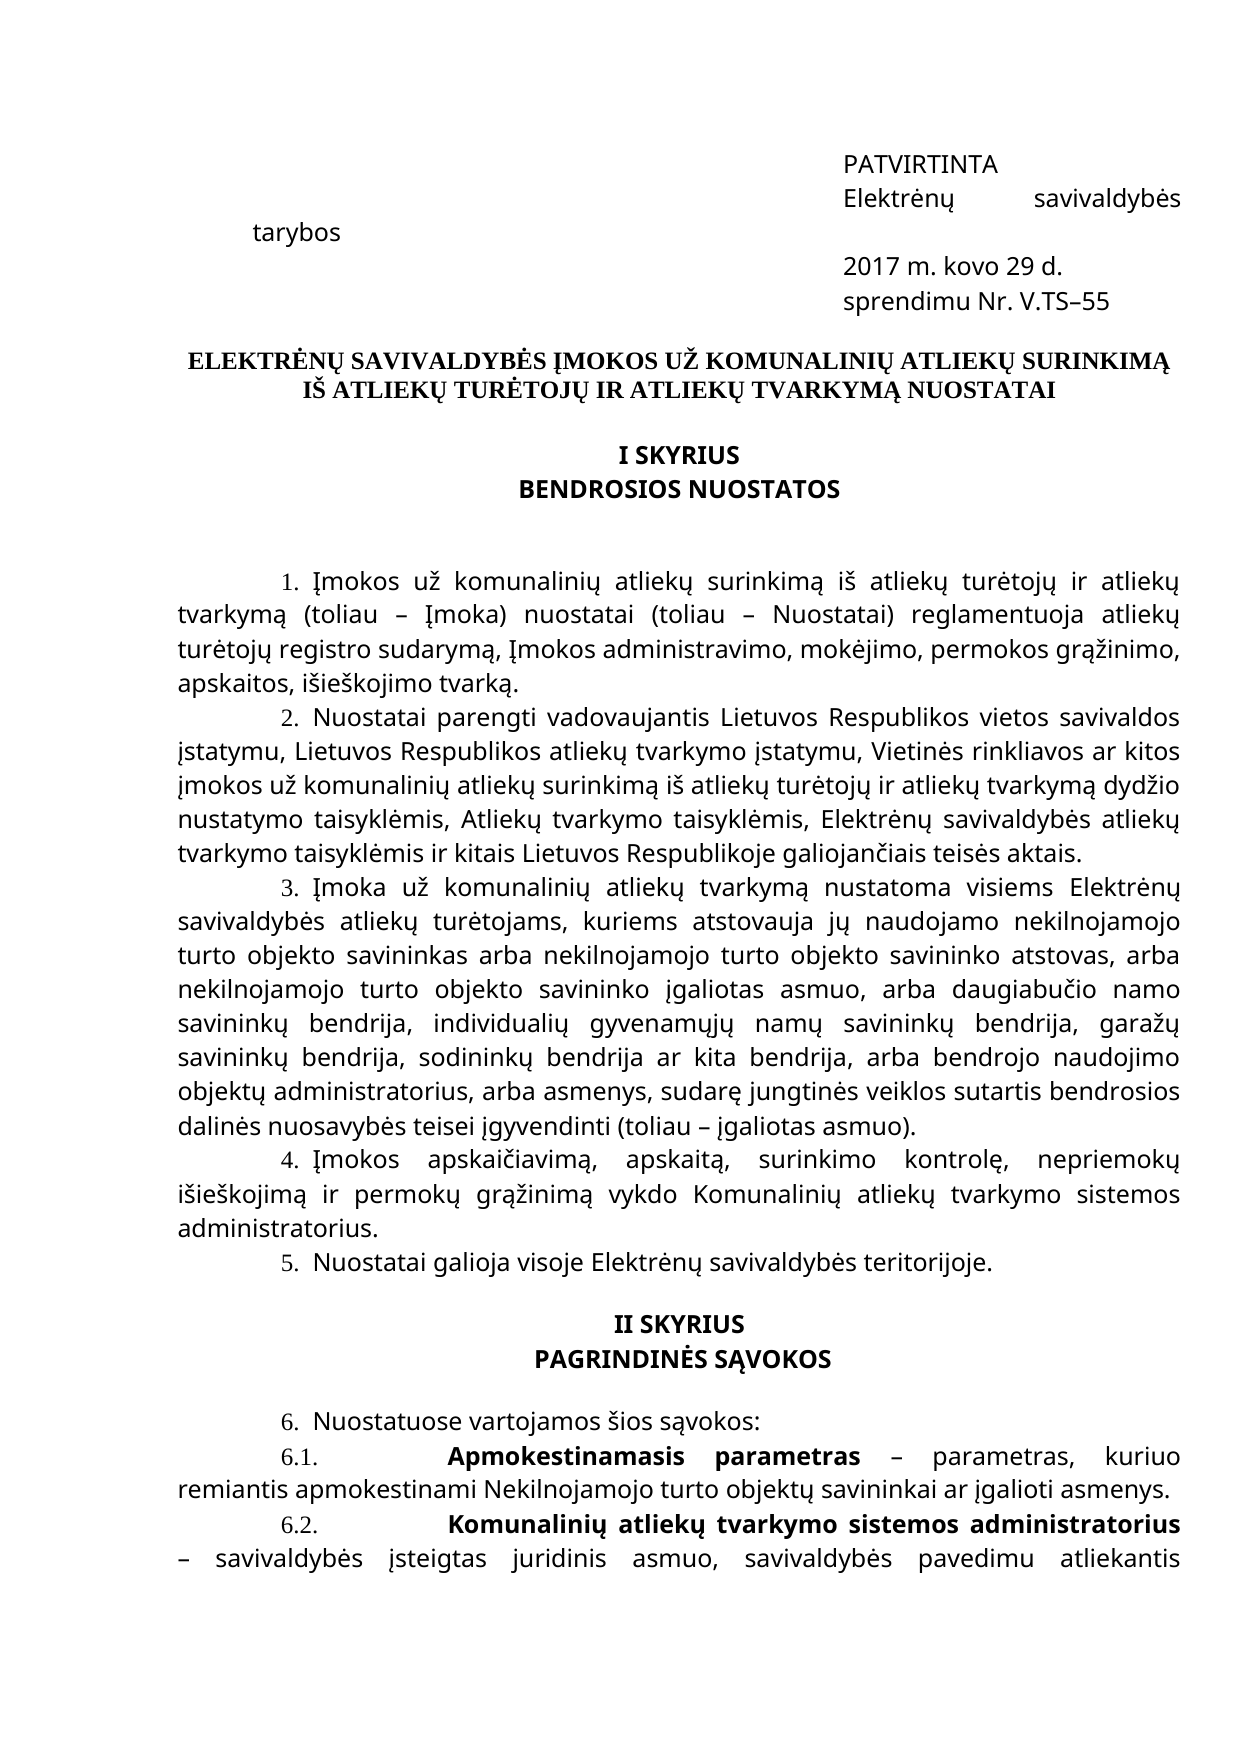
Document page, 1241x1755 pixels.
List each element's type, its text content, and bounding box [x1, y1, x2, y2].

text I SKYRIUS [177, 437, 1181, 472]
text II SKYRIUS [177, 1307, 1181, 1341]
text 2017 m. kovo 29 d. [252, 249, 1181, 283]
text 6. Nuostatuose vartojamos šios sąvokos: [177, 1404, 1181, 1438]
text ELEKTRĖNŲ SAVIVALDYBĖS ĮMOKOS UŽ KOMUNALINIŲ ATLIEKŲ SURINKIMĄ IŠ ATLIEKŲ TURĖTOJŲ IR ATLIEKŲ TVARKYMĄ NUOSTATAI [177, 346, 1181, 403]
text PAGRINDINĖS SĄVOKOS [177, 1341, 1181, 1375]
text 2. Nuostatai parengti vadovaujantis Lietuvos Respublikos vietos savivaldos įstatymu, Lietuvos Respublikos atliekų tvarkymo įstatymu, Vietinės rinkliavos ar kitos įmokos už komunalinių atliekų surinkimą iš atliekų turėtojų ir atliekų tvarkymą dydžio nustatymo taisyklėmis, Atliekų tvarkymo taisyklėmis, Elektrėnų savivaldybės atliekų tvarkymo taisyklėmis ir kitais Lietuvos Respublikoje galiojančiais teisės aktais. [177, 699, 1181, 870]
text 6.1. Apmokestinamasis parametras – parametras, kuriuo remiantis apmokestinami Nekilnojamojo turto objektų savininkai ar įgalioti asmenys. [177, 1438, 1181, 1506]
text Elektrėnų savivaldybės tarybos [252, 181, 1181, 249]
text sprendimu Nr. V.TS–55 [252, 283, 1181, 317]
text 4. Įmokos apskaičiavimą, apskaitą, surinkimo kontrolę, nepriemokų išieškojimą ir permokų grąžinimą vykdo Komunalinių atliekų tvarkymo sistemos administratorius. [177, 1142, 1181, 1244]
text 5. Nuostatai galioja visoje Elektrėnų savivaldybės teritorijoje. [177, 1244, 1181, 1278]
text 6.2. Komunalinių atliekų tvarkymo sistemos administratorius – savivaldybės įsteigtas juridinis asmuo, savivaldybės pavedimu atliekantis [177, 1506, 1181, 1574]
text PATVIRTINTA [252, 147, 1181, 181]
text 1. Įmokos už komunalinių atliekų surinkimą iš atliekų turėtojų ir atliekų tvarkymą (toliau – Įmoka) nuostatai (toliau – Nuostatai) reglamentuoja atliekų turėtojų registro sudarymą, Įmokos administravimo, mokėjimo, permokos grąžinimo, apskaitos, išieškojimo tvarką. [177, 563, 1181, 699]
text 3. Įmoka už komunalinių atliekų tvarkymą nustatoma visiems Elektrėnų savivaldybės atliekų turėtojams, kuriems atstovauja jų naudojamo nekilnojamojo turto objekto savininkas arba nekilnojamojo turto objekto savininko atstovas, arba nekilnojamojo turto objekto savininko įgaliotas asmuo, arba daugiabučio namo savininkų bendrija, individualių gyvenamųjų namų savininkų bendrija, garažų savininkų bendrija, sodininkų bendrija ar kita bendrija, arba bendrojo naudojimo objektų administratorius, arba asmenys, sudarę jungtinės veiklos sutartis bendrosios dalinės nuosavybės teisei įgyvendinti (toliau – įgaliotas asmuo). [177, 870, 1181, 1142]
text BENDROSIOS NUOSTATOS [177, 472, 1181, 506]
